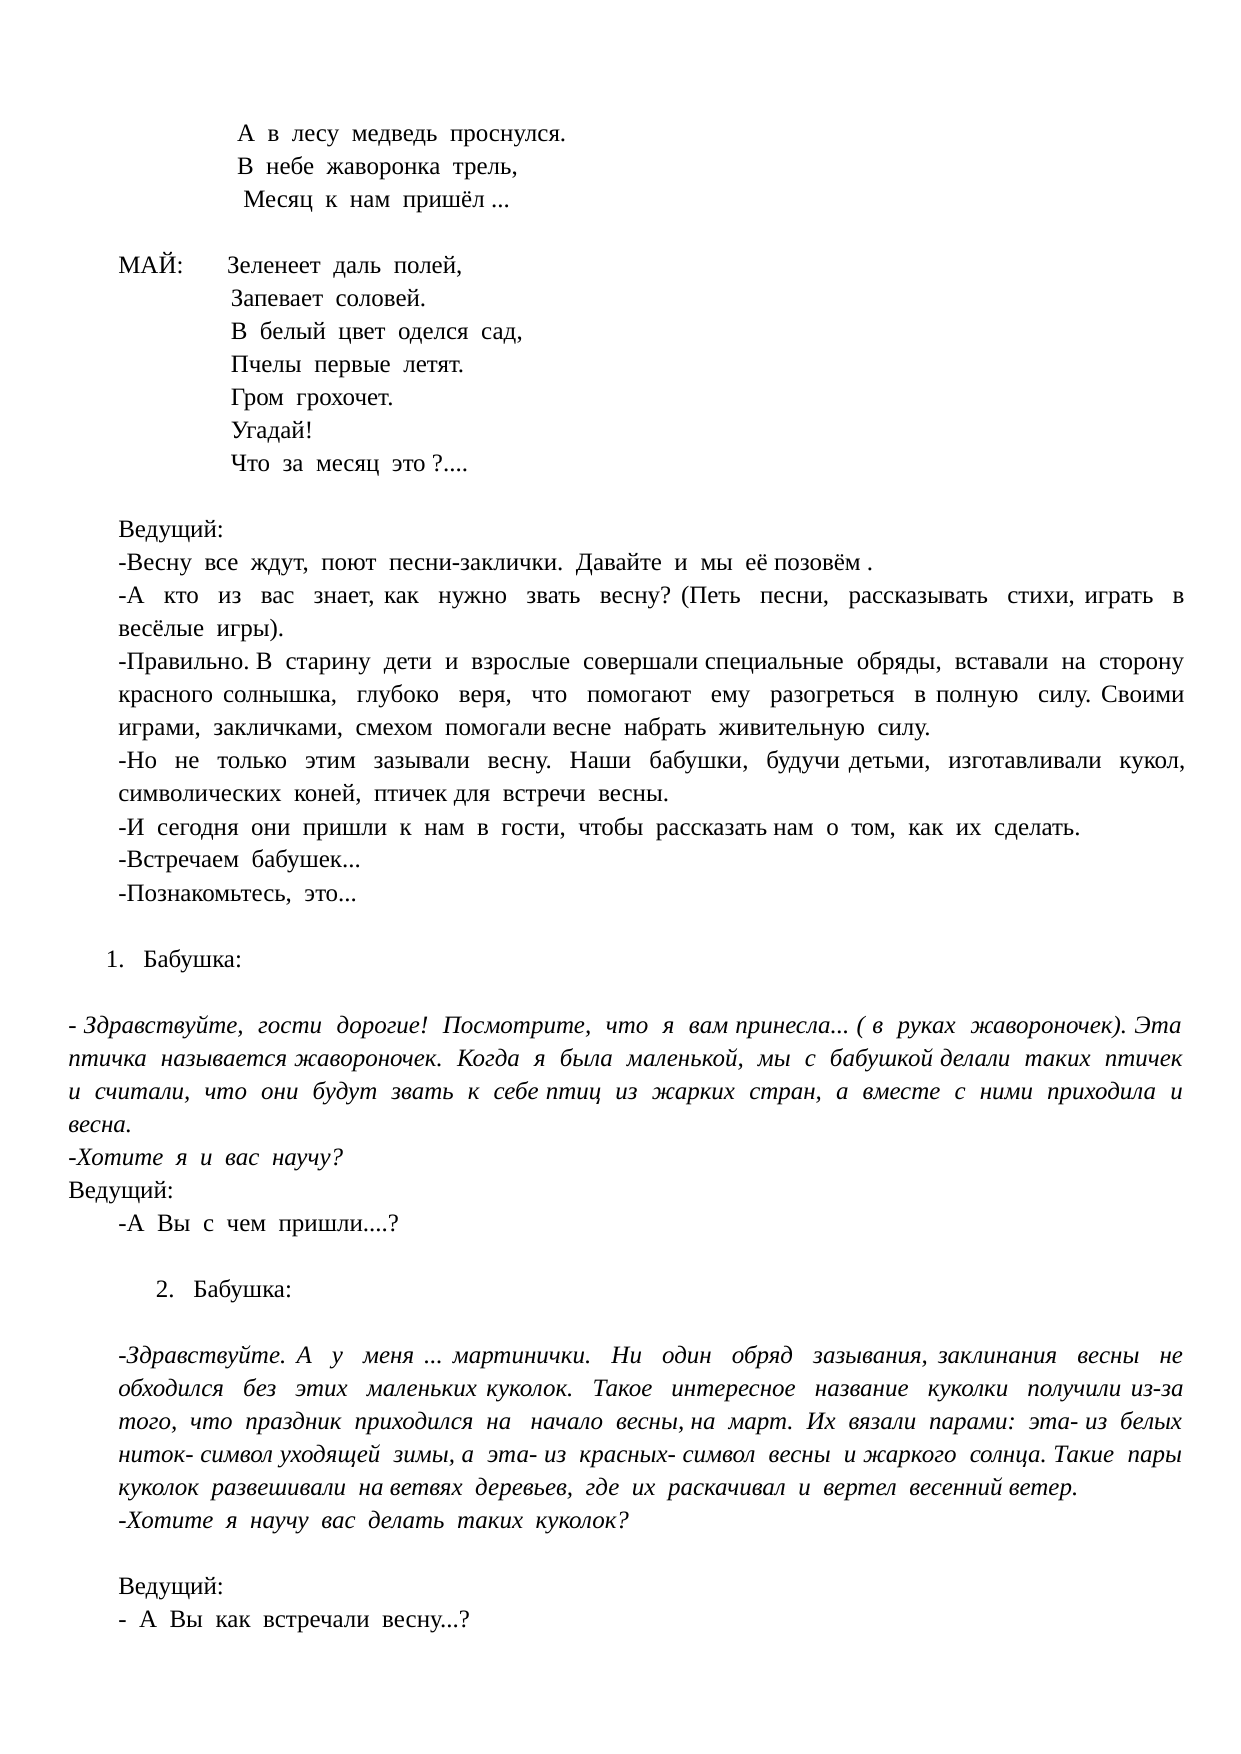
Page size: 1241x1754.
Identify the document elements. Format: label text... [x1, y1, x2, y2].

list Бабушка: [156, 1274, 1187, 1303]
text В белый цвет оделся сад, [118, 316, 1187, 345]
text -И сегодня они пришли к нам в гости, чтобы рассказать нам о том, как их сделать. [118, 812, 1187, 840]
text - А Вы как встречали весну...? [118, 1604, 1187, 1633]
text А в лесу медведь проснулся. [118, 118, 1187, 147]
text -Весну все ждут, поют песни-заклички. Давайте и мы её позовём . [118, 547, 1187, 576]
text Гром грохочет. [118, 382, 1187, 411]
text Месяц к нам пришёл ... [118, 184, 1187, 213]
text -А кто из вас знает, как нужно звать весну? (Петь песни, рассказывать стихи, играть в весёлые игры). [118, 580, 1187, 642]
text Ведущий: [118, 1571, 1187, 1600]
text -Правильно. В старину дети и взрослые совершали специальные обряды, вставали на сторону красного солнышка, глубоко веря, что помогают ему разогреться в полную силу. Своими играми, закличками, смехом помогали весне набрать живительную силу. [118, 646, 1187, 741]
text -Хотите я и вас научу? [68, 1142, 1187, 1171]
text -Познакомьтесь, это... [118, 878, 1187, 906]
text В небе жаворонка трель, [118, 151, 1187, 180]
text -А Вы с чем пришли....? [118, 1208, 1187, 1237]
text - Здравствуйте, гости дорогие! Посмотрите, что я вам принесла... ( в руках жавороночек). Эта птичка называется жавороночек. Когда я была маленькой, мы с бабушкой делали таких птичек и считали, что они будут звать к себе птиц из жарких стран, а вместе с ними приходила и весна. [68, 1010, 1187, 1137]
text Ведущий: [68, 1175, 1187, 1203]
text Угадай! [118, 415, 1187, 444]
list Бабушка: [106, 944, 1187, 972]
text МАЙ: Зеленеет даль полей, [118, 250, 1187, 279]
text -Но не только этим зазывали весну. Наши бабушки, будучи детьми, изготавливали кукол, символических коней, птичек для встречи весны. [118, 746, 1187, 807]
text Пчелы первые летят. [118, 349, 1187, 378]
text Ведущий: [118, 514, 1187, 543]
text -Здравствуйте. А у меня ... мартинички. Ни один обряд зазывания, заклинания весны не обходился без этих маленьких куколок. Такое интересное название куколки получили из-за того, что праздник приходился на начало весны, на март. Их вязали парами: эта- из белых ниток- символ уходящей зимы, а эта- из красных- символ весны и жаркого солнца. Такие пары куколок развешивали на ветвях деревьев, где их раскачивал и вертел весенний ветер. [118, 1340, 1187, 1501]
text -Хотите я научу вас делать таких куколок? [118, 1505, 1187, 1534]
text -Встречаем бабушек... [118, 844, 1187, 873]
text Что за месяц это ?.... [118, 448, 1187, 477]
text Запевает соловей. [118, 283, 1187, 312]
